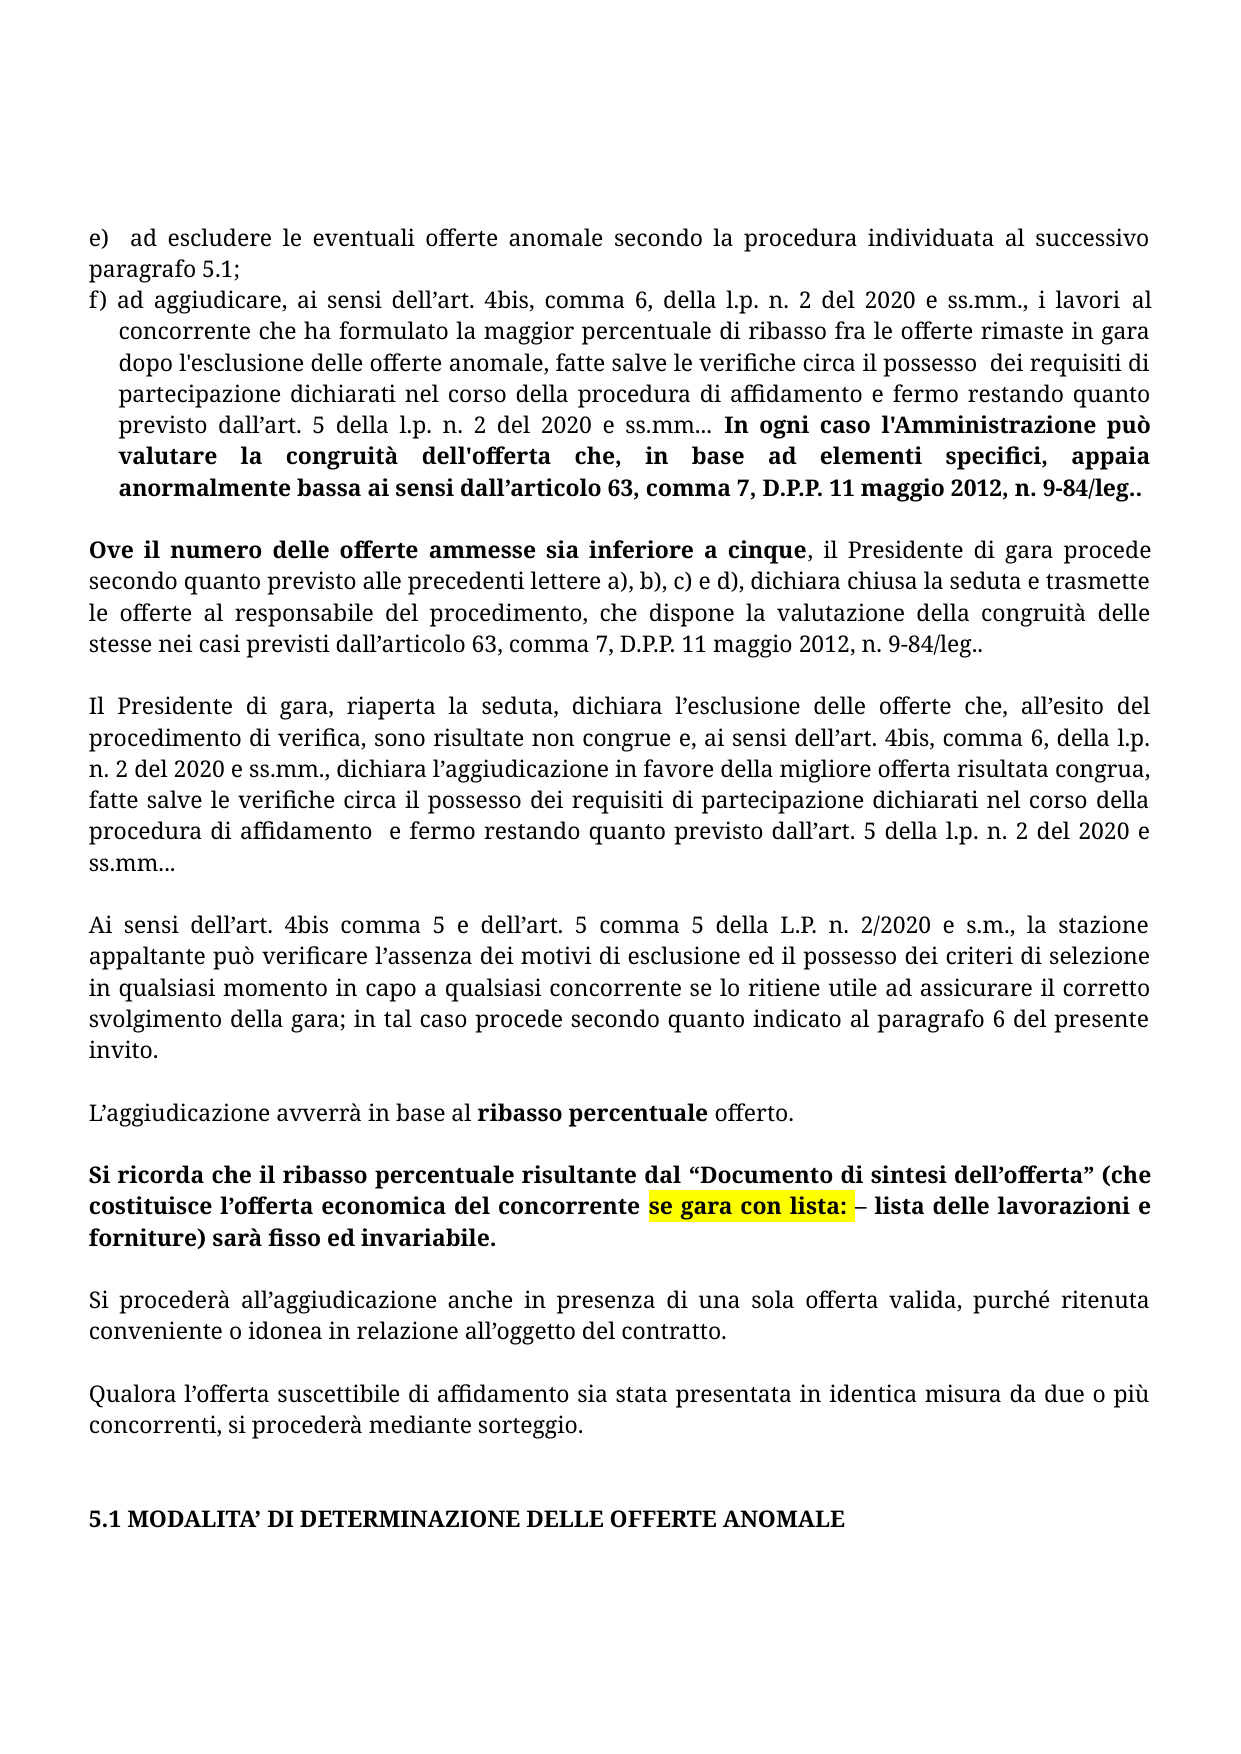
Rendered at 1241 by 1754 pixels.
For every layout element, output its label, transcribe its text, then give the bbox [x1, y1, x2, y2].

text Si procederà all’aggiudicazione anche in presenza di una sola offerta valida, purché ritenuta conveniente o idonea in relazione all’oggetto del contratto. [89, 1284, 1152, 1347]
text Ai sensi dell’art. 4bis comma 5 e dell’art. 5 comma 5 della L.P. n. 2/2020 e s.m., la stazione appaltante può verificare l’assenza dei motivi di esclusione ed il possesso dei criteri di selezione in qualsiasi momento in capo a qualsiasi concorrente se lo ritiene utile ad assicurare il corretto svolgimento della gara; in tal caso procede secondo quanto indicato al paragrafo 6 del presente invito. [89, 909, 1152, 1065]
text e) ad escludere le eventuali offerte anomale secondo la procedura individuata al successivo paragrafo 5.1; [89, 222, 1152, 284]
text 5.1 MODALITA’ DI DETERMINAZIONE DELLE OFFERTE ANOMALE [89, 1503, 1152, 1534]
text Qualora l’offerta suscettibile di affidamento sia stata presentata in identica misura da due o più concorrenti, si procederà mediante sorteggio. [89, 1378, 1152, 1440]
text Ove il numero delle offerte ammesse sia inferiore a cinque, il Presidente di gara procede secondo quanto previsto alle precedenti lettere a), b), c) e d), dichiara chiusa la seduta e trasmette le offerte al responsabile del procedimento, che dispone la valutazione della congruità delle stesse nei casi previsti dall’articolo 63, comma 7, D.P.P. 11 maggio 2012, n. 9-84/leg.. [89, 534, 1152, 659]
text L’aggiudicazione avverrà in base al ribasso percentuale offerto. [89, 1097, 1152, 1128]
text f) ad aggiudicare, ai sensi dell’art. 4bis, comma 6, della l.p. n. 2 del 2020 e ss.mm., i lavori al concorrente che ha formulato la maggior percentuale di ribasso fra le offerte rimaste in gara dopo l'esclusione delle offerte anomale, fatte salve le verifiche circa il possesso dei requisiti di partecipazione dichiarati nel corso della procedura di affidamento e fermo restando quanto previsto dall’art. 5 della l.p. n. 2 del 2020 e ss.mm... In ogni caso l'Amministrazione può valutare la congruità dell'offerta che, in base ad elementi specifici, appaia anormalmente bassa ai sensi dall’articolo 63, comma 7, D.P.P. 11 maggio 2012, n. 9-84/leg.. [89, 284, 1152, 503]
text Si ricorda che il ribasso percentuale risultante dal “Documento di sintesi dell’offerta” (che costituisce l’offerta economica del concorrente se gara con lista: – lista delle lavorazioni e forniture) sarà fisso ed invariabile. [89, 1159, 1152, 1253]
text Il Presidente di gara, riaperta la seduta, dichiara l’esclusione delle offerte che, all’esito del procedimento di verifica, sono risultate non congrue e, ai sensi dell’art. 4bis, comma 6, della l.p. n. 2 del 2020 e ss.mm., dichiara l’aggiudicazione in favore della migliore offerta risultata congrua, fatte salve le verifiche circa il possesso dei requisiti di partecipazione dichiarati nel corso della procedura di affidamento e fermo restando quanto previsto dall’art. 5 della l.p. n. 2 del 2020 e ss.mm... [89, 690, 1152, 878]
